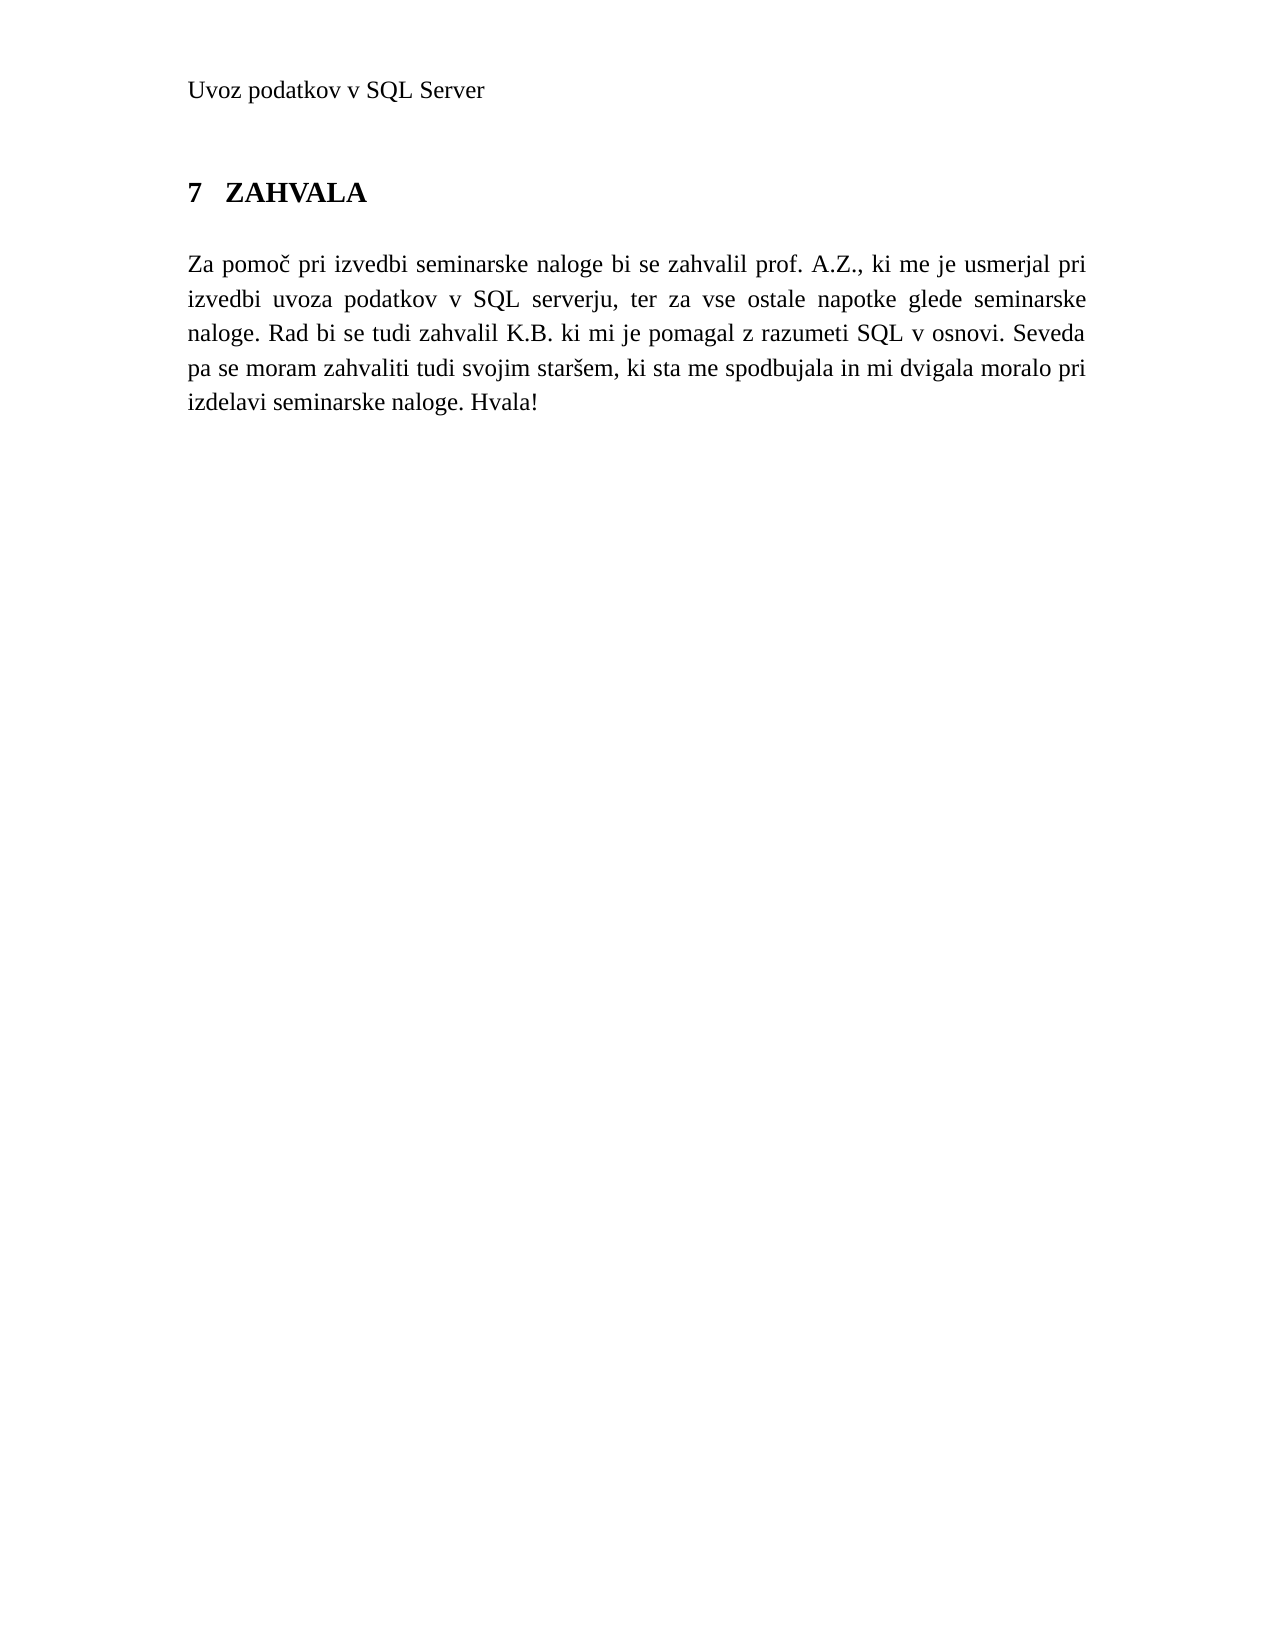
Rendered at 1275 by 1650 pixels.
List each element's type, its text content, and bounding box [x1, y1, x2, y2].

subtitle ZAHVALA [187, 175, 1087, 208]
text Za pomoč pri izvedbi seminarske naloge bi se zahvalil prof. A.Z., ki me je usmerjal pri izvedbi uvoza podatkov v SQL serverju, ter za vse ostale napotke glede seminarske naloge. Rad bi se tudi zahvalil K.B. ki mi je pomagal z razumeti SQL v osnovi. Seveda pa se moram zahvaliti tudi svojim staršem, ki sta me spodbujala in mi dvigala moralo pri izdelavi seminarske naloge. Hvala! [187, 249, 1087, 416]
